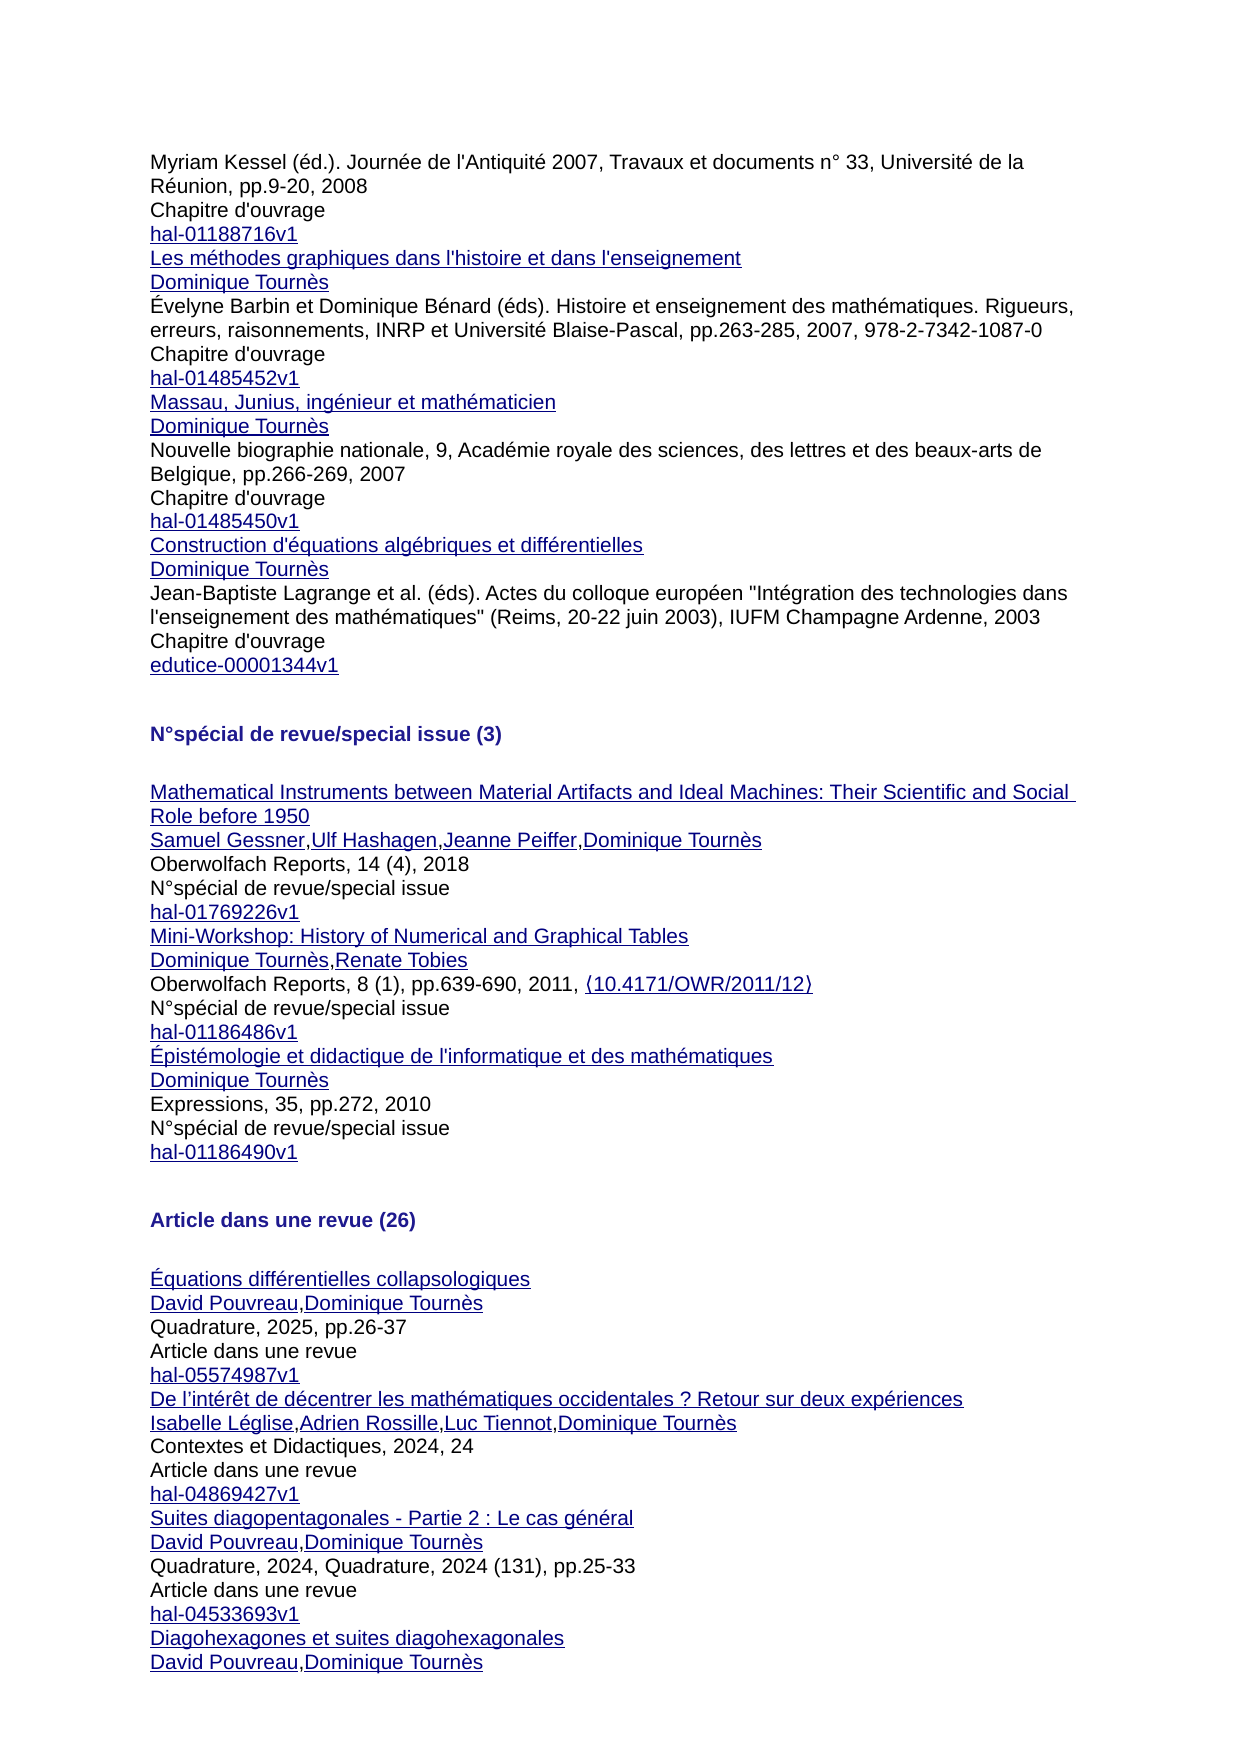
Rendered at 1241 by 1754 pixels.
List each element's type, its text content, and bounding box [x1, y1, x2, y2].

table_cell Diagohexagones et suites diagohexagonales David Pouvreau,Dominique Tournès [150, 1626, 1090, 1674]
subtitle Article dans une revue (26) [150, 1208, 1090, 1232]
table_cell Massau, Junius, ingénieur et mathématicien Dominique Tournès Nouvelle biographie nationale, 9, Académie royale des sciences, des lettres et des beaux-arts de Belgique, pp.266-269, 2007 Chapitre d'ouvrage hal-01485450v1 [150, 390, 1090, 533]
table_cell Construction d'équations algébriques et différentielles Dominique Tournès Jean-Baptiste Lagrange et al. (éds). Actes du colloque européen "Intégration des technologies dans l'enseignement des mathématiques" (Reims, 20-22 juin 2003), IUFM Champagne Ardenne, 2003 Chapitre d'ouvrage edutice-00001344v1 [150, 533, 1090, 677]
table_cell Épistémologie et didactique de l'informatique et des mathématiques Dominique Tournès Expressions, 35, pp.272, 2010 N°spécial de revue/special issue hal-01186490v1 [150, 1044, 1090, 1163]
table_cell De l’intérêt de décentrer les mathématiques occidentales ? Retour sur deux expériences Isabelle Léglise,Adrien Rossille,Luc Tiennot,Dominique Tournès Contextes et Didactiques, 2024, 24 Article dans une revue hal-04869427v1 [150, 1386, 1090, 1506]
subtitle N°spécial de revue/special issue (3) [150, 722, 1090, 746]
table_cell Suites diagopentagonales - Partie 2 : Le cas général David Pouvreau,Dominique Tournès Quadrature, 2024, Quadrature, 2024 (131), pp.25-33 Article dans une revue hal-04533693v1 [150, 1506, 1090, 1626]
table_cell Mini-Workshop: History of Numerical and Graphical Tables Dominique Tournès,Renate Tobies Oberwolfach Reports, 8 (1), pp.639-690, 2011, ⟨10.4171/OWR/2011/12⟩ N°spécial de revue/special issue hal-01186486v1 [150, 924, 1090, 1044]
table_header Équations différentielles collapsologiques David Pouvreau,Dominique Tournès Quadrature, 2025, pp.26-37 Article dans une revue hal-05574987v1 [150, 1267, 1090, 1386]
table_cell Les méthodes graphiques dans l'histoire et dans l'enseignement Dominique Tournès Évelyne Barbin et Dominique Bénard (éds). Histoire et enseignement des mathématiques. Rigueurs, erreurs, raisonnements, INRP et Université Blaise-Pascal, pp.263-285, 2007, 978-2-7342-1087-0 Chapitre d'ouvrage hal-01485452v1 [150, 246, 1090, 389]
table_header Mathematical Instruments between Material Artifacts and Ideal Machines: Their Scientific and Social Role before 1950 Samuel Gessner,Ulf Hashagen,Jeanne Peiffer,Dominique Tournès Oberwolfach Reports, 14 (4), 2018 N°spécial de revue/special issue hal-01769226v1 [150, 780, 1090, 924]
table_cell Myriam Kessel (éd.). Journée de l'Antiquité 2007, Travaux et documents n° 33, Université de la Réunion, pp.9-20, 2008 Chapitre d'ouvrage hal-01188716v1 [150, 150, 1090, 246]
